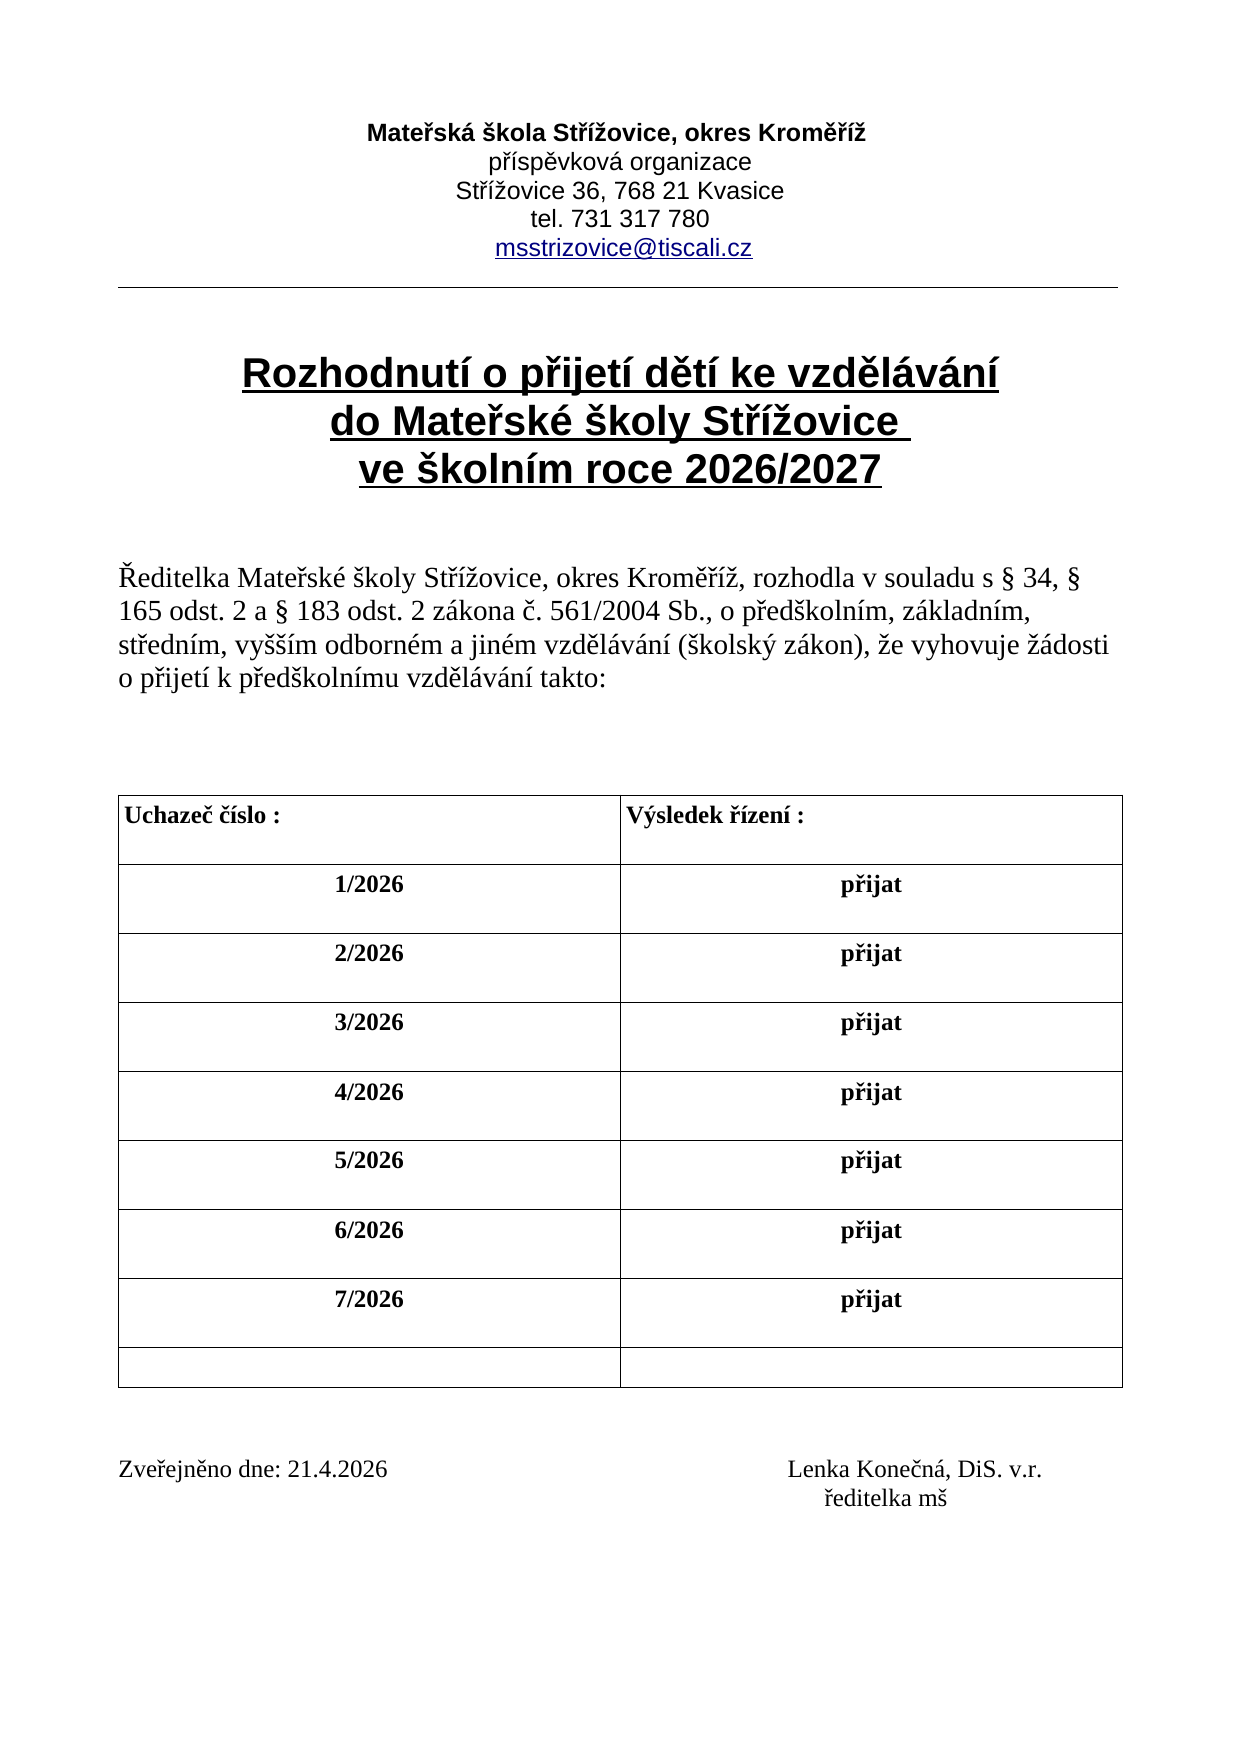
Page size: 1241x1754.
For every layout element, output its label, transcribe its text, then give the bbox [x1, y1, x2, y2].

text ředitelka mš [118, 1483, 1122, 1512]
text Zveřejněno dne: 21.4.2026 Lenka Konečná, DiS. v.r. [118, 1454, 1122, 1483]
table_cell [621, 1348, 1122, 1387]
table_cell přijat [621, 1003, 1122, 1071]
table_cell přijat [621, 934, 1122, 1002]
table_cell 6/2026 [119, 1210, 620, 1278]
table_cell 7/2026 [119, 1279, 620, 1347]
subtitle Rozhodnutí o přijetí dětí ke vzdělávání [118, 349, 1122, 397]
table_cell přijat [621, 865, 1122, 933]
table_cell přijat [621, 1279, 1122, 1347]
table_cell [119, 1348, 620, 1387]
table_cell 2/2026 [119, 934, 620, 1002]
text Ředitelka Mateřské školy Střížovice, okres Kroměříž, rozhodla v souladu s § 34, § 165 odst. 2 a § 183 odst. 2 zákona č. 561/2004 Sb., o předškolním, základním, středním, vyšším odborném a jiném vzdělávání (školský zákon), že vyhovuje žádosti o přijetí k předškolnímu vzdělávání takto: [118, 560, 1122, 694]
table_cell přijat [621, 1210, 1122, 1278]
table_header Výsledek řízení : [621, 796, 1122, 863]
subtitle do Mateřské školy Střížovice [118, 397, 1122, 445]
table_cell 4/2026 [119, 1072, 620, 1140]
table_header Uchazeč číslo : [119, 796, 620, 863]
table_cell přijat [621, 1072, 1122, 1140]
table_cell 5/2026 [119, 1141, 620, 1209]
table_cell 3/2026 [119, 1003, 620, 1071]
table_cell přijat [621, 1141, 1122, 1209]
subtitle ve školním roce 2026/2027 [118, 445, 1122, 493]
table_cell 1/2026 [119, 865, 620, 933]
